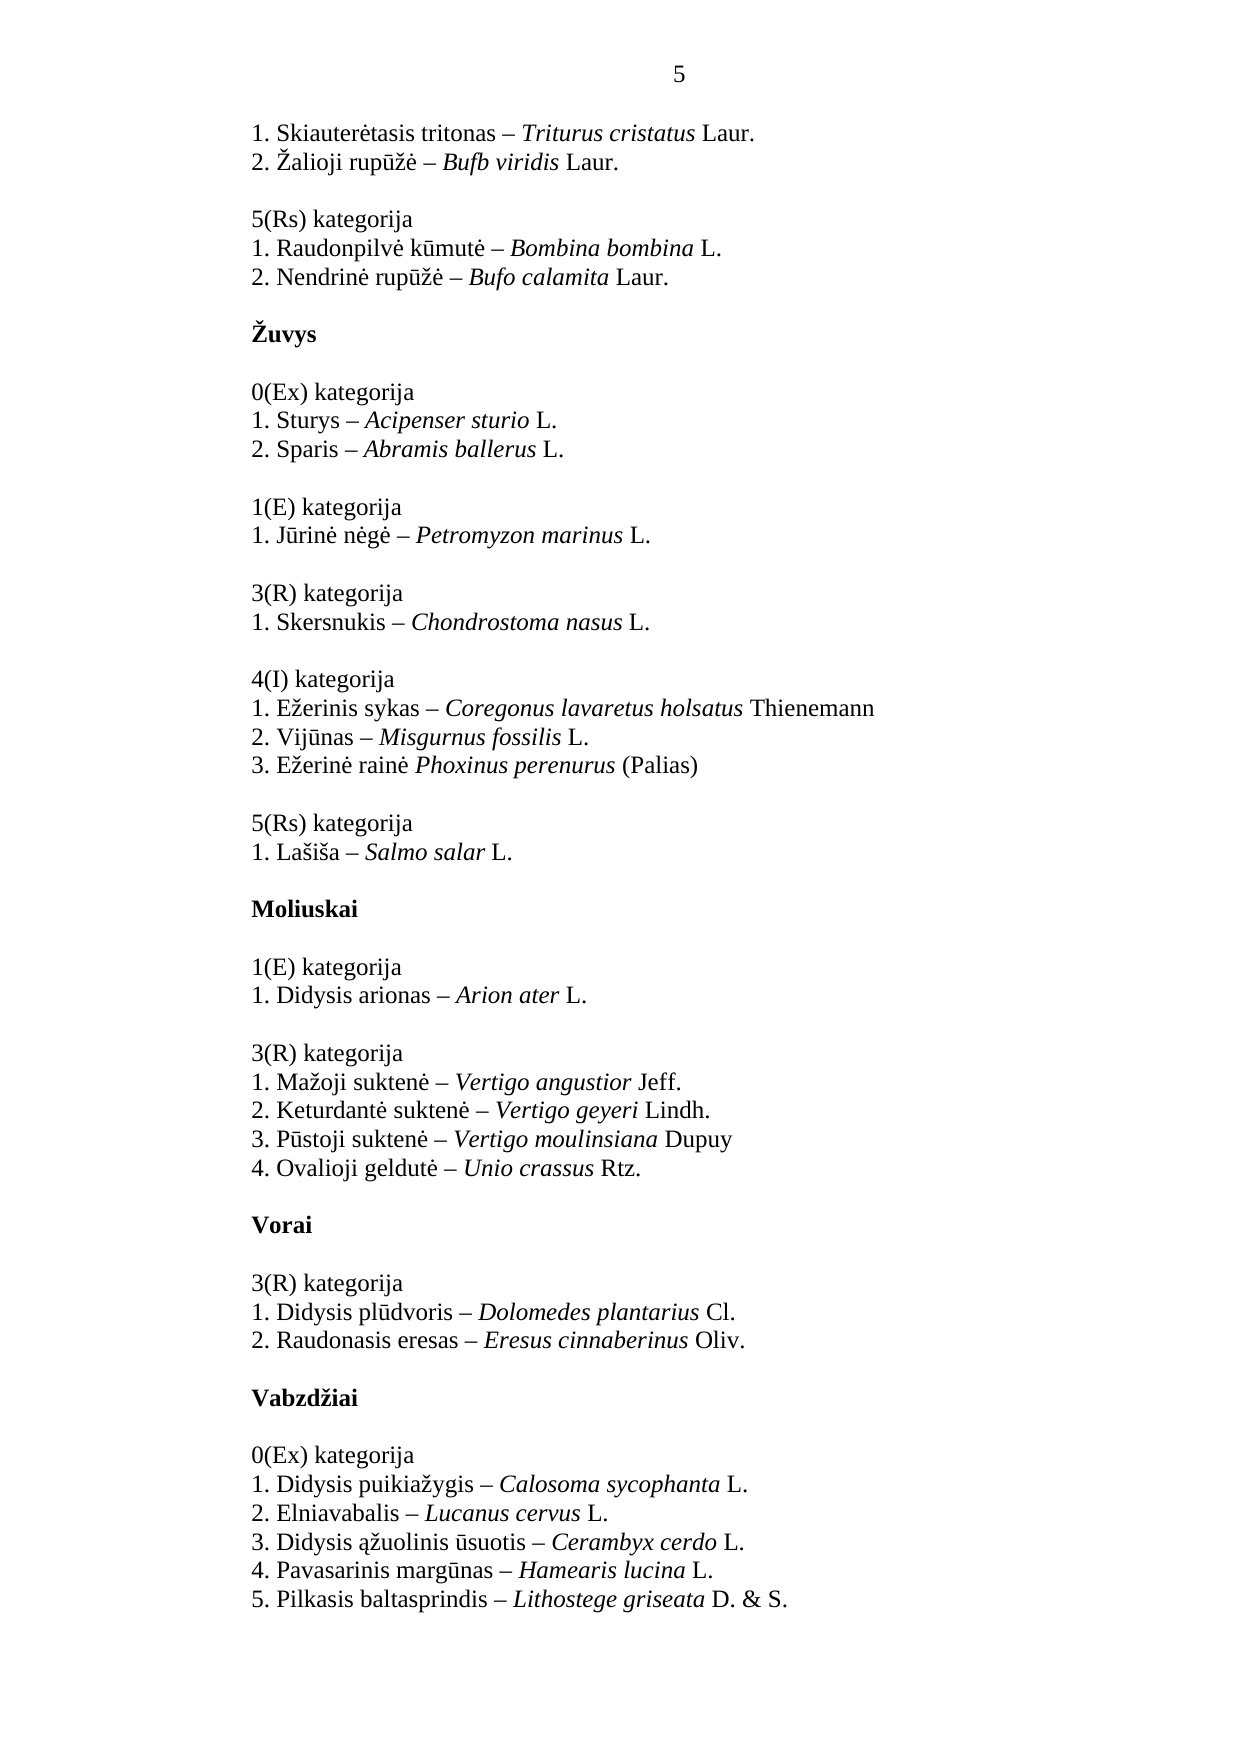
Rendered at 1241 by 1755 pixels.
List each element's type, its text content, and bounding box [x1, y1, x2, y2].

text 3. Ežerinė rainė Phoxinus perenurus (Palias) [177, 751, 1181, 779]
text 3. Didysis ąžuolinis ūsuotis – Cerambyx cerdo L. [177, 1527, 1181, 1556]
text 2. Sparis – Abramis ballerus L. [177, 434, 1181, 463]
text 1. Mažoji suktenė – Vertigo angustior Jeff. [177, 1067, 1181, 1096]
text 3(R) kategorija [177, 1038, 1181, 1067]
text 1. Didysis arionas – Arion ater L. [177, 981, 1181, 1009]
text 3(R) kategorija [177, 1268, 1181, 1297]
text 3(R) kategorija [177, 578, 1181, 607]
text 0(Ex) kategorija [177, 1441, 1181, 1469]
text Vabzdžiai [177, 1383, 1181, 1412]
text 2. Keturdantė suktenė – Vertigo geyeri Lindh. [177, 1096, 1181, 1124]
text 2. Vijūnas – Misgurnus fossilis L. [177, 722, 1181, 751]
text 1. Sturys – Acipenser sturio L. [177, 406, 1181, 434]
text 1. Ežerinis sykas – Coregonus lavaretus holsatus Thienemann [177, 693, 1181, 722]
text 0(Ex) kategorija [177, 377, 1181, 406]
text 2. Žalioji rupūžė – Bufb viridis Laur. [177, 147, 1181, 176]
text Vorai [177, 1211, 1181, 1239]
text Moliuskai [177, 894, 1181, 923]
text 4. Ovalioji geldutė – Unio crassus Rtz. [177, 1153, 1181, 1182]
text 1. Didysis plūdvoris – Dolomedes plantarius Cl. [177, 1297, 1181, 1326]
text 5(Rs) kategorija [177, 204, 1181, 233]
text 1(E) kategorija [177, 952, 1181, 981]
text 5. Pilkasis baltasprindis – Lithostege griseata D. & S. [177, 1584, 1181, 1613]
text Žuvys [177, 319, 1181, 348]
text 1. Skiauterėtasis tritonas – Triturus cristatus Laur. [177, 118, 1181, 147]
text 1. Raudonpilvė kūmutė – Bombina bombina L. [177, 233, 1181, 262]
text 2. Raudonasis eresas – Eresus cinnaberinus Oliv. [177, 1326, 1181, 1354]
text 2. Elniavabalis – Lucanus cervus L. [177, 1498, 1181, 1527]
text 4. Pavasarinis margūnas – Hamearis lucina L. [177, 1556, 1181, 1584]
text 2. Nendrinė rupūžė – Bufo calamita Laur. [177, 262, 1181, 291]
text 1(E) kategorija [177, 492, 1181, 521]
text 1. Didysis puikiažygis – Calosoma sycophanta L. [177, 1469, 1181, 1498]
text 1. Jūrinė nėgė – Petromyzon marinus L. [177, 521, 1181, 549]
text 5(Rs) kategorija [177, 808, 1181, 837]
text 1. Skersnukis – Chondrostoma nasus L. [177, 607, 1181, 636]
text 1. Lašiša – Salmo salar L. [177, 837, 1181, 866]
text 4(I) kategorija [177, 664, 1181, 693]
text 3. Pūstoji suktenė – Vertigo moulinsiana Dupuy [177, 1124, 1181, 1153]
